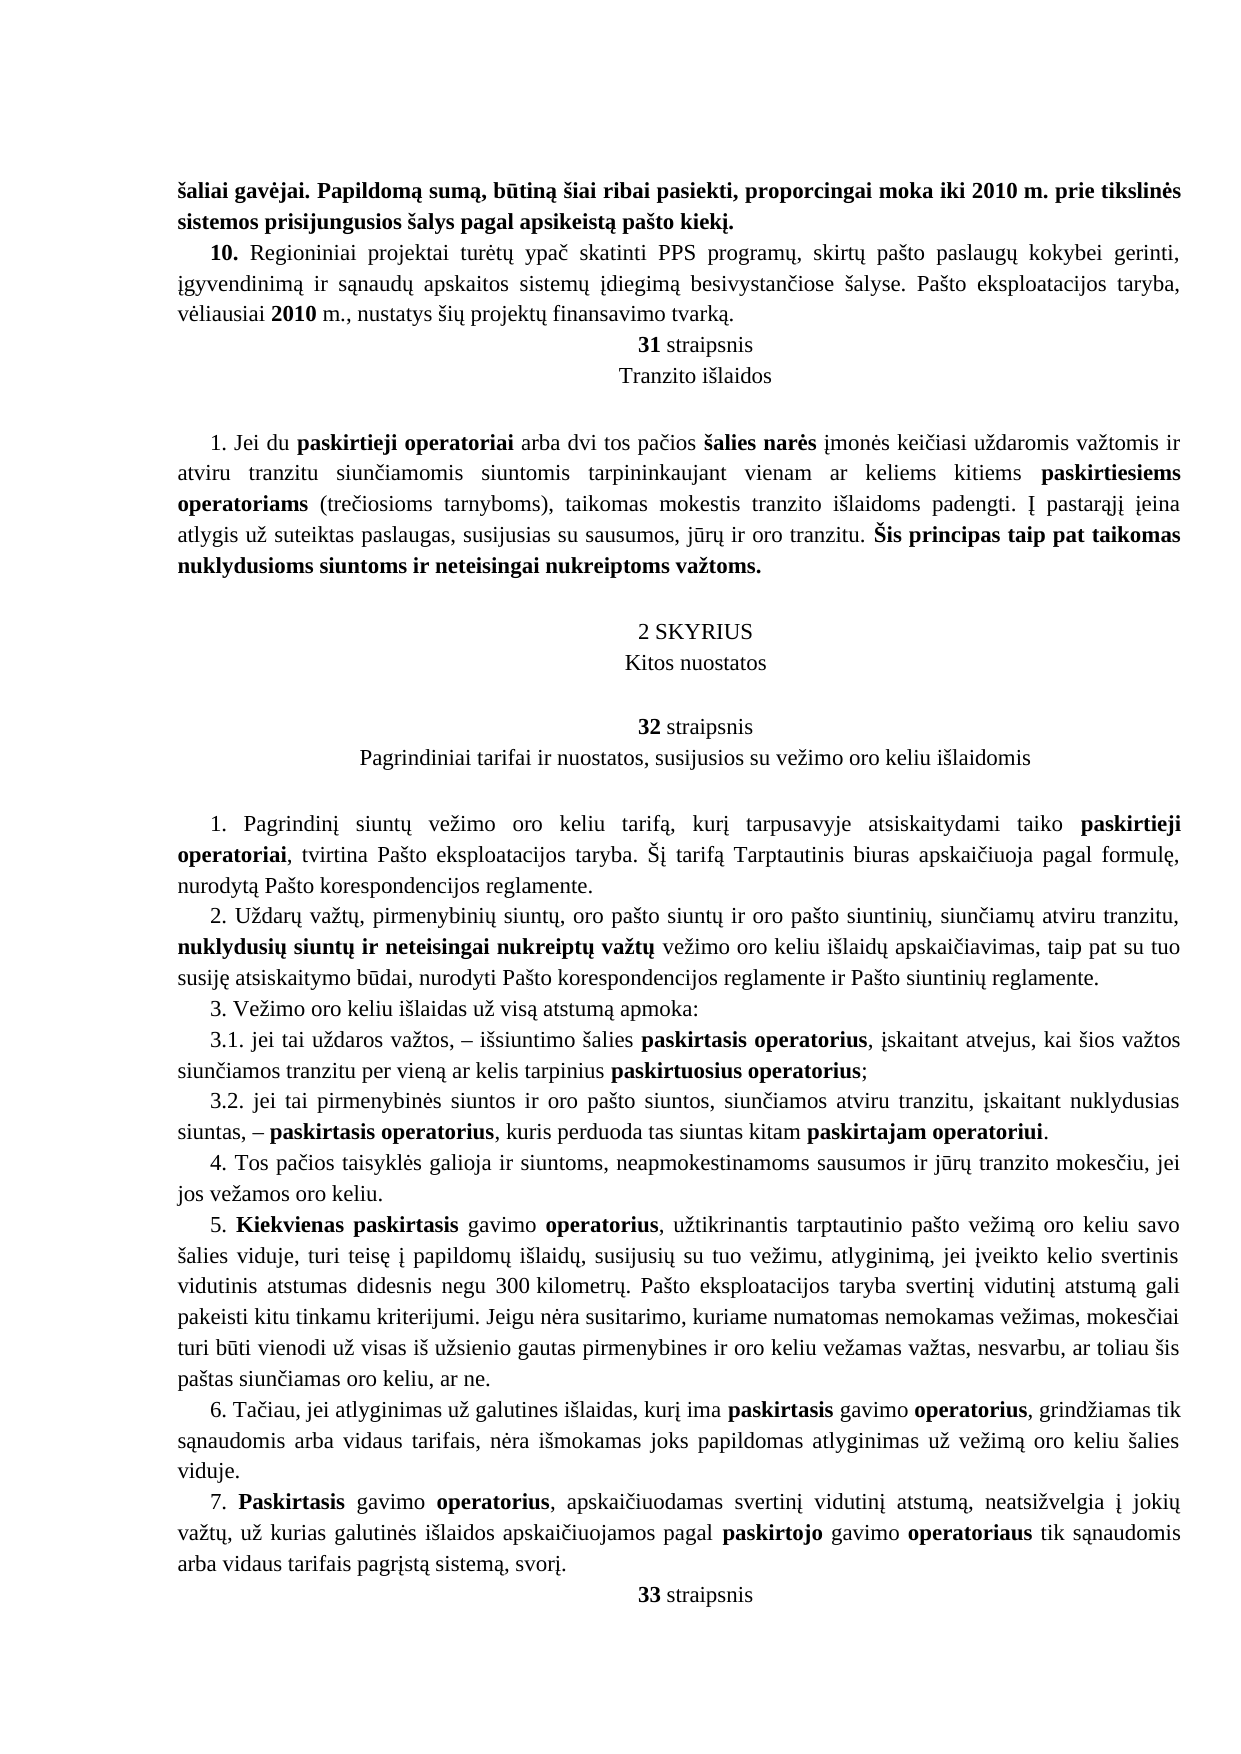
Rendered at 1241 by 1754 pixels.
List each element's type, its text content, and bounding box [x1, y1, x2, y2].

text 3.1. jei tai uždaros važtos, – išsiuntimo šalies paskirtasis operatorius, įskaitant atvejus, kai šios važtos siunčiamos tranzitu per vieną ar kelis tarpinius paskirtuosius operatorius; [177, 1026, 1181, 1083]
text Pagrindiniai tarifai ir nuostatos, susijusios su vežimo oro keliu išlaidomis [177, 743, 1181, 770]
text 4. Tos pačios taisyklės galioja ir siuntoms, neapmokestinamoms sausumos ir jūrų tranzito mokesčiu, jei jos vežamos oro keliu. [177, 1149, 1181, 1206]
text 2. Uždarų važtų, pirmenybinių siuntų, oro pašto siuntų ir oro pašto siuntinių, siunčiamų atviru tranzitu, nuklydusių siuntų ir neteisingai nukreiptų važtų vežimo oro keliu išlaidų apskaičiavimas, taip pat su tuo susiję atsiskaitymo būdai, nurodyti Pašto korespondencijos reglamente ir Pašto siuntinių reglamente. [177, 902, 1181, 991]
text 3.2. jei tai pirmenybinės siuntos ir oro pašto siuntos, siunčiamos atviru tranzitu, įskaitant nuklydusias siuntas, – paskirtasis operatorius, kuris perduoda tas siuntas kitam paskirtajam operatoriui. [177, 1087, 1181, 1145]
text 1. Pagrindinį siuntų vežimo oro keliu tarifą, kurį tarpusavyje atsiskaitydami taiko paskirtieji operatoriai, tvirtina Pašto eksploatacijos taryba. Šį tarifą Tarptautinis biuras apskaičiuoja pagal formulę, nurodytą Pašto korespondencijos reglamente. [177, 810, 1181, 898]
text 5. Kiekvienas paskirtasis gavimo operatorius, užtikrinantis tarptautinio pašto vežimą oro keliu savo šalies viduje, turi teisę į papildomų išlaidų, susijusių su tuo vežimu, atlyginimą, jei įveikto kelio svertinis vidutinis atstumas didesnis negu 300 kilometrų. Pašto eksploatacijos taryba svertinį vidutinį atstumą gali pakeisti kitu tinkamu kriterijumi. Jeigu nėra susitarimo, kuriame numatomas nemokamas vežimas, mokesčiai turi būti vienodi už visas iš užsienio gautas pirmenybines ir oro keliu vežamas važtas, nesvarbu, ar toliau šis paštas siunčiamas oro keliu, ar ne. [177, 1211, 1181, 1391]
text Kitos nuostatos [177, 649, 1181, 676]
text 6. Tačiau, jei atlyginimas už galutines išlaidas, kurį ima paskirtasis gavimo operatorius, grindžiamas tik sąnaudomis arba vidaus tarifais, nėra išmokamas joks papildomas atlyginimas už vežimą oro keliu šalies viduje. [177, 1396, 1181, 1484]
text Tranzito išlaidos [177, 362, 1181, 388]
text šaliai gavėjai. Papildomą sumą, būtiną šiai ribai pasiekti, proporcingai moka iki 2010 m. prie tikslinės sistemos prisijungusios šalys pagal apsikeistą pašto kiekį. [177, 177, 1181, 234]
text 32 straipsnis [177, 713, 1181, 739]
text 31 straipsnis [177, 331, 1181, 358]
text 33 straipsnis [177, 1581, 1181, 1607]
text 7. Paskirtasis gavimo operatorius, apskaičiuodamas svertinį vidutinį atstumą, neatsižvelgia į jokių važtų, už kurias galutinės išlaidos apskaičiuojamos pagal paskirtojo gavimo operatoriaus tik sąnaudomis arba vidaus tarifais pagrįstą sistemą, svorį. [177, 1488, 1181, 1576]
text 3. Vežimo oro keliu išlaidas už visą atstumą apmoka: [177, 995, 1181, 1021]
text 1. Jei du paskirtieji operatoriai arba dvi tos pačios šalies narės įmonės keičiasi uždaromis važtomis ir atviru tranzitu siunčiamomis siuntomis tarpininkaujant vienam ar keliems kitiems paskirtiesiems operatoriams (trečiosioms tarnyboms), taikomas mokestis tranzito išlaidoms padengti. Į pastarąjį įeina atlygis už suteiktas paslaugas, susijusias su sausumos, jūrų ir oro tranzitu. Šis principas taip pat taikomas nuklydusioms siuntoms ir neteisingai nukreiptoms važtoms. [177, 429, 1181, 578]
text 2 SKYRIUS [177, 618, 1181, 645]
text 10. Regioniniai projektai turėtų ypač skatinti PPS programų, skirtų pašto paslaugų kokybei gerinti, įgyvendinimą ir sąnaudų apskaitos sistemų įdiegimą besivystančiose šalyse. Pašto eksploatacijos taryba, vėliausiai 2010 m., nustatys šių projektų finansavimo tvarką. [177, 239, 1181, 327]
